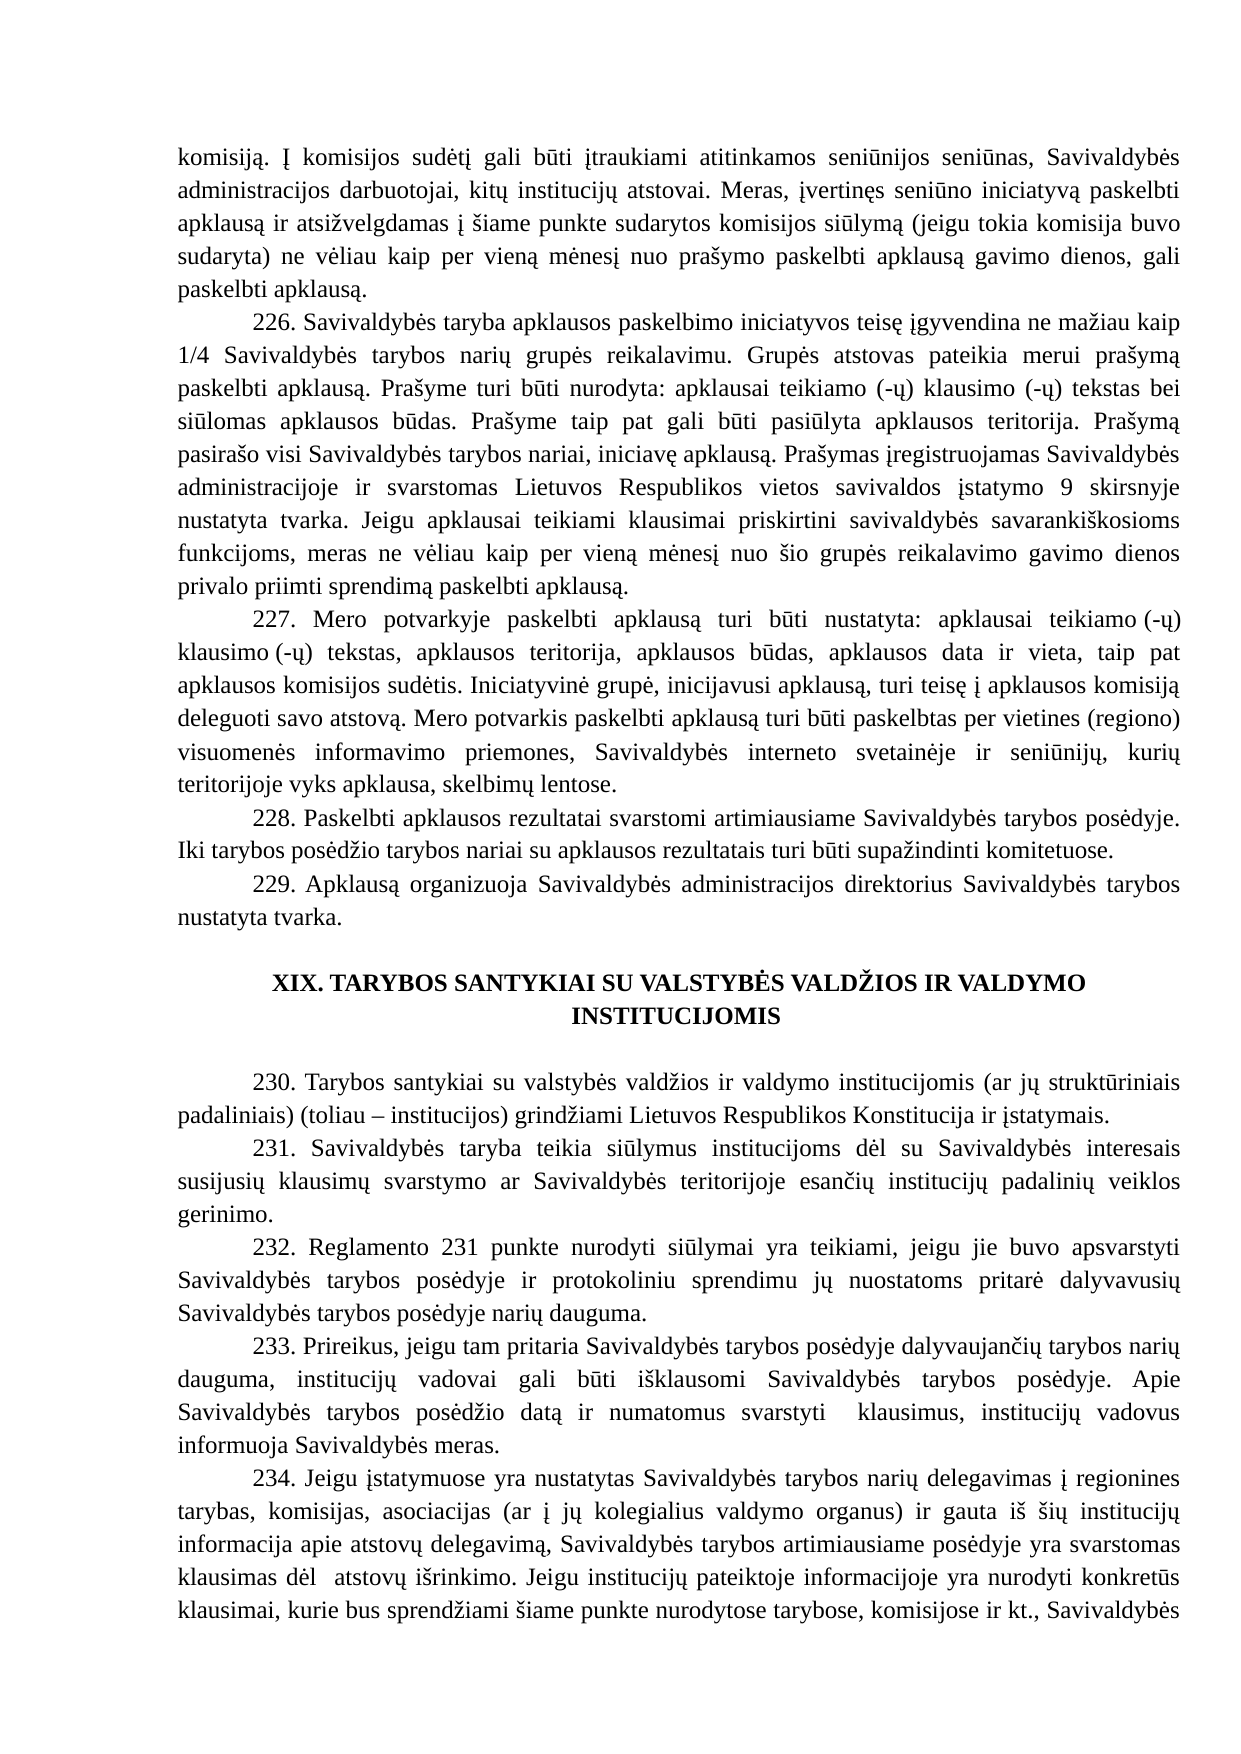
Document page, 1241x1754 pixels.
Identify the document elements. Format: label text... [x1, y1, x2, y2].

text 233. Prireikus, jeigu tam pritaria Savivaldybės tarybos posėdyje dalyvaujančių tarybos narių dauguma, institucijų vadovai gali būti išklausomi Savivaldybės tarybos posėdyje. Apie Savivaldybės tarybos posėdžio datą ir numatomus svarstyti klausimus, institucijų vadovus informuoja Savivaldybės meras. [177, 1331, 1181, 1459]
text 229. Apklausą organizuoja Savivaldybės administracijos direktorius Savivaldybės tarybos nustatyta tvarka. [177, 869, 1181, 930]
text 234. Jeigu įstatymuose yra nustatytas Savivaldybės tarybos narių delegavimas į regionines tarybas, komisijas, asociacijas (ar į jų kolegialius valdymo organus) ir gauta iš šių institucijų informacija apie atstovų delegavimą, Savivaldybės tarybos artimiausiame posėdyje yra svarstomas klausimas dėl atstovų išrinkimo. Jeigu institucijų pateiktoje informacijoje yra nurodyti konkretūs klausimai, kurie bus sprendžiami šiame punkte nurodytose tarybose, komisijose ir kt., Savivaldybės [177, 1463, 1181, 1624]
text 230. Tarybos santykiai su valstybės valdžios ir valdymo institucijomis (ar jų struktūriniais padaliniais) (toliau – institucijos) grindžiami Lietuvos Respublikos Konstitucija ir įstatymais. [177, 1067, 1181, 1128]
text XIX. tarybos santykiai su valstybės valdžios ir valdymo institucijomis [177, 968, 1181, 1029]
text 232. Reglamento 231 punkte nurodyti siūlymai yra teikiami, jeigu jie buvo apsvarstyti Savivaldybės tarybos posėdyje ir protokoliniu sprendimu jų nuostatoms pritarė dalyvavusių Savivaldybės tarybos posėdyje narių dauguma. [177, 1232, 1181, 1327]
text 228. Paskelbti apklausos rezultatai svarstomi artimiausiame Savivaldybės tarybos posėdyje. Iki tarybos posėdžio tarybos nariai su apklausos rezultatais turi būti supažindinti komitetuose. [177, 803, 1181, 864]
text 226. Savivaldybės taryba apklausos paskelbimo iniciatyvos teisę įgyvendina ne mažiau kaip 1/4 Savivaldybės tarybos narių grupės reikalavimu. Grupės atstovas pateikia merui prašymą paskelbti apklausą. Prašyme turi būti nurodyta: apklausai teikiamo (-ų) klausimo (-ų) tekstas bei siūlomas apklausos būdas. Prašyme taip pat gali būti pasiūlyta apklausos teritorija. Prašymą pasirašo visi Savivaldybės tarybos nariai, iniciavę apklausą. Prašymas įregistruojamas Savivaldybės administracijoje ir svarstomas Lietuvos Respublikos vietos savivaldos įstatymo 9 skirsnyje nustatyta tvarka. Jeigu apklausai teikiami klausimai priskirtini savivaldybės savarankiškosioms funkcijoms, meras ne vėliau kaip per vieną mėnesį nuo šio grupės reikalavimo gavimo dienos privalo priimti sprendimą paskelbti apklausą. [177, 307, 1181, 600]
text 231. Savivaldybės taryba teikia siūlymus institucijoms dėl su Savivaldybės interesais susijusių klausimų svarstymo ar Savivaldybės teritorijoje esančių institucijų padalinių veiklos gerinimo. [177, 1133, 1181, 1228]
text komisiją. Į komisijos sudėtį gali būti įtraukiami atitinkamos seniūnijos seniūnas, Savivaldybės administracijos darbuotojai, kitų institucijų atstovai. Meras, įvertinęs seniūno iniciatyvą paskelbti apklausą ir atsižvelgdamas į šiame punkte sudarytos komisijos siūlymą (jeigu tokia komisija buvo sudaryta) ne vėliau kaip per vieną mėnesį nuo prašymo paskelbti apklausą gavimo dienos, gali paskelbti apklausą. [177, 142, 1181, 303]
text 227. Mero potvarkyje paskelbti apklausą turi būti nustatyta: apklausai teikiamo (-ų) klausimo (-ų) tekstas, apklausos teritorija, apklausos būdas, apklausos data ir vieta, taip pat apklausos komisijos sudėtis. Iniciatyvinė grupė, inicijavusi apklausą, turi teisę į apklausos komisiją deleguoti savo atstovą. Mero potvarkis paskelbti apklausą turi būti paskelbtas per vietines (regiono) visuomenės informavimo priemones, Savivaldybės interneto svetainėje ir seniūnijų, kurių teritorijoje vyks apklausa, skelbimų lentose. [177, 604, 1181, 798]
